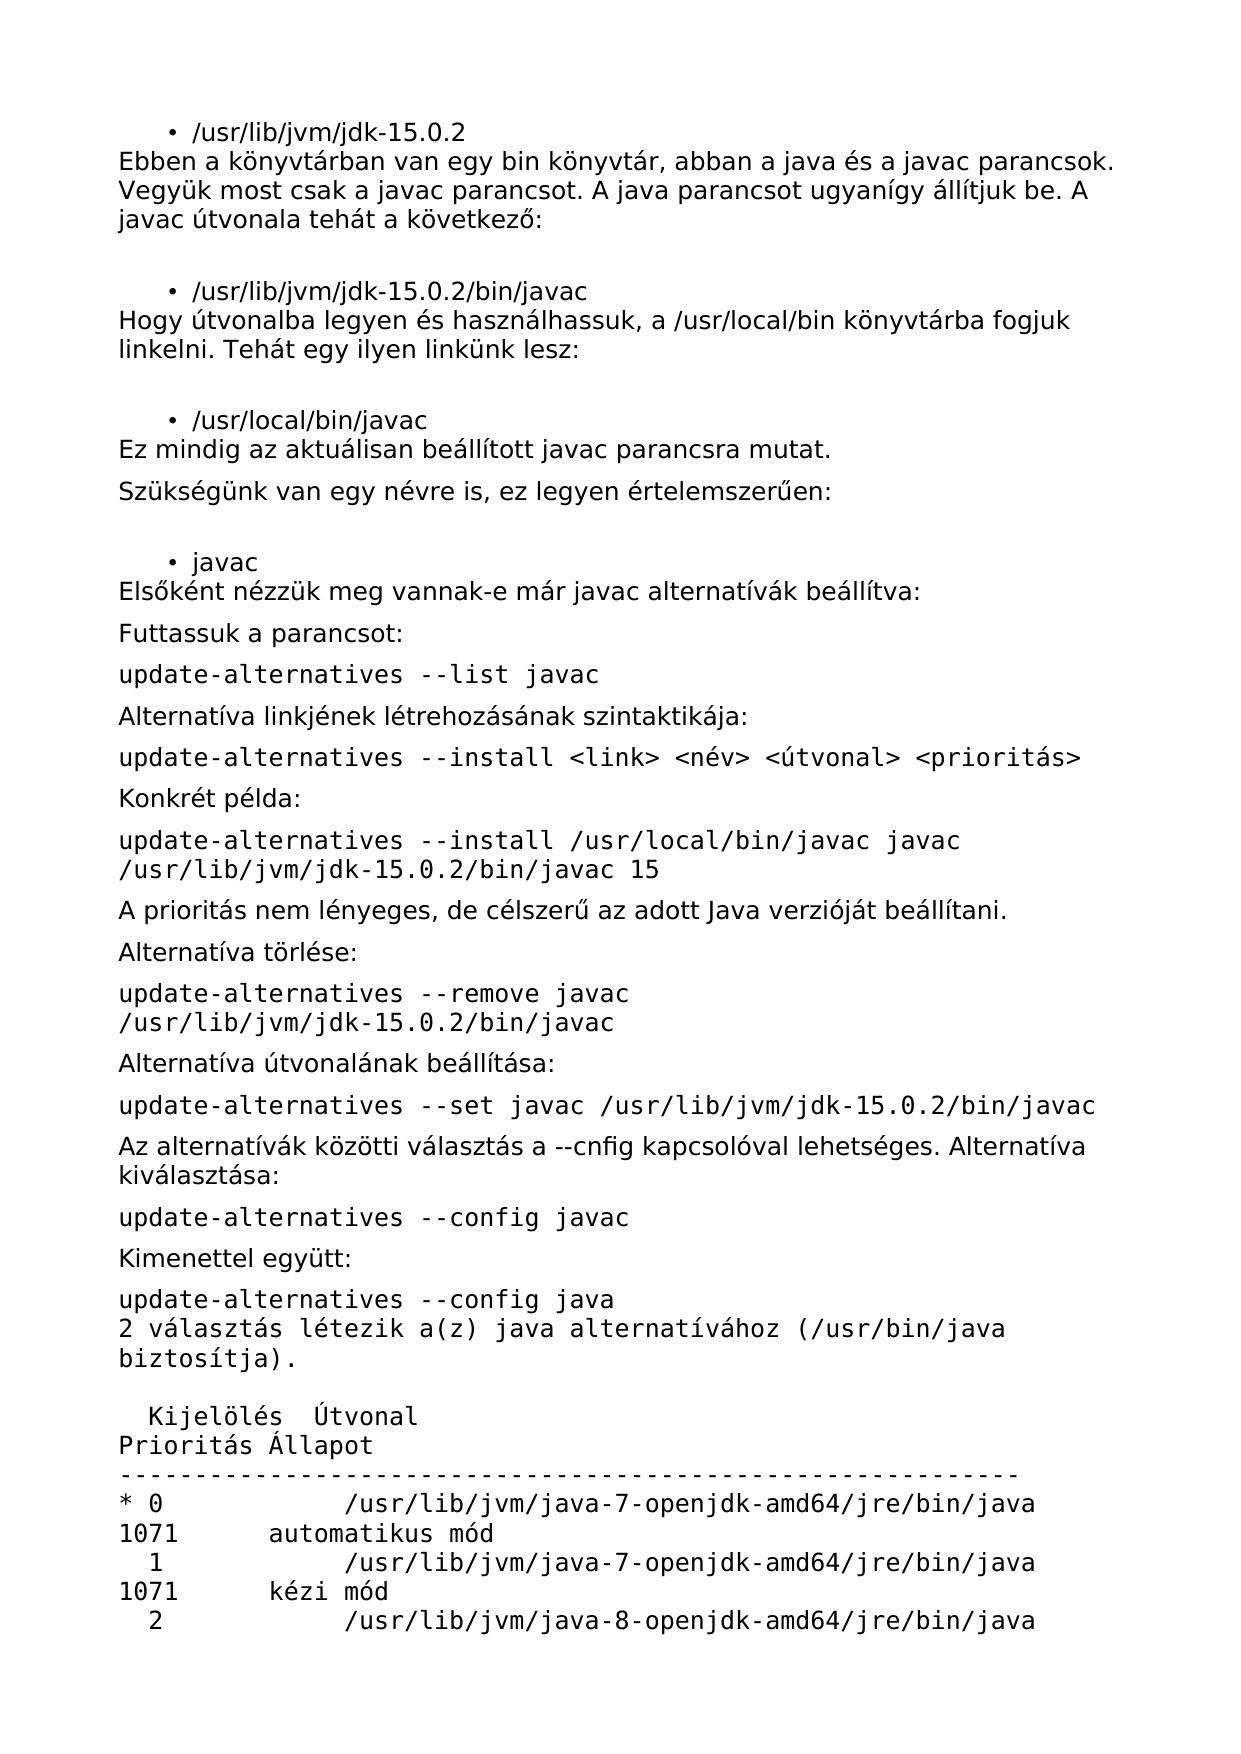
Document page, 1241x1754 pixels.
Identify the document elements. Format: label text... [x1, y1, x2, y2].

text Szükségünk van egy névre is, ez legyen értelemszerűen: [118, 477, 1122, 506]
text update-alternatives --remove javac /usr/lib/jvm/jdk-15.0.2/bin/javac [118, 979, 1122, 1038]
list javac [177, 548, 1122, 577]
text Ebben a könyvtárban van egy bin könyvtár, abban a java és a javac parancsok. Vegyük most csak a javac parancsot. A java parancsot ugyanígy állítjuk be. A javac útvonala tehát a következő: [118, 147, 1122, 235]
list /usr/lib/jvm/jdk-15.0.2 [177, 118, 1122, 147]
text update-alternatives --list javac [118, 661, 1122, 690]
text Konkrét példa: [118, 784, 1122, 813]
text Az alternatívák közötti választás a --cnfig kapcsolóval lehetséges. Alternatíva kiválasztása: [118, 1132, 1122, 1190]
text Ez mindig az aktuálisan beállított javac parancsra mutat. [118, 435, 1122, 464]
text update-alternatives --install <link> <név> <útvonal> <prioritás> [118, 743, 1122, 772]
text update-alternatives --set javac /usr/lib/jvm/jdk-15.0.2/bin/javac [118, 1091, 1122, 1120]
text Kimenettel együtt: [118, 1244, 1122, 1273]
text Alternatíva linkjének létrehozásának szintaktikája: [118, 702, 1122, 731]
list /usr/local/bin/javac [177, 406, 1122, 435]
text Alternatíva útvonalának beállítása: [118, 1049, 1122, 1079]
text update-alternatives --config java 2 választás létezik a(z) java alternatívához (/usr/bin/java biztosítja). Kijelölés Útvonal Prioritás Állapot ------------------------------------------------------------ * 0 /usr/lib/jvm/java-7-openjdk-amd64/jre/bin/java 1071 automatikus mód 1 /usr/lib/jvm/java-7-openjdk-amd64/jre/bin/java 1071 kézi mód 2 /usr/lib/jvm/java-8-openjdk-amd64/jre/bin/java [118, 1286, 1122, 1636]
text Elsőként nézzük meg vannak-e már javac alternatívák beállítva: [118, 577, 1122, 607]
list /usr/lib/jvm/jdk-15.0.2/bin/javac [177, 277, 1122, 306]
text Hogy útvonalba legyen és használhassuk, a /usr/local/bin könyvtárba fogjuk linkelni. Tehát egy ilyen linkünk lesz: [118, 306, 1122, 364]
text update-alternatives --install /usr/local/bin/javac javac /usr/lib/jvm/jdk-15.0.2/bin/javac 15 [118, 826, 1122, 884]
text Alternatíva törlése: [118, 938, 1122, 967]
text A prioritás nem lényeges, de célszerű az adott Java verzióját beállítani. [118, 896, 1122, 925]
text update-alternatives --config javac [118, 1203, 1122, 1232]
text Futtassuk a parancsot: [118, 619, 1122, 648]
